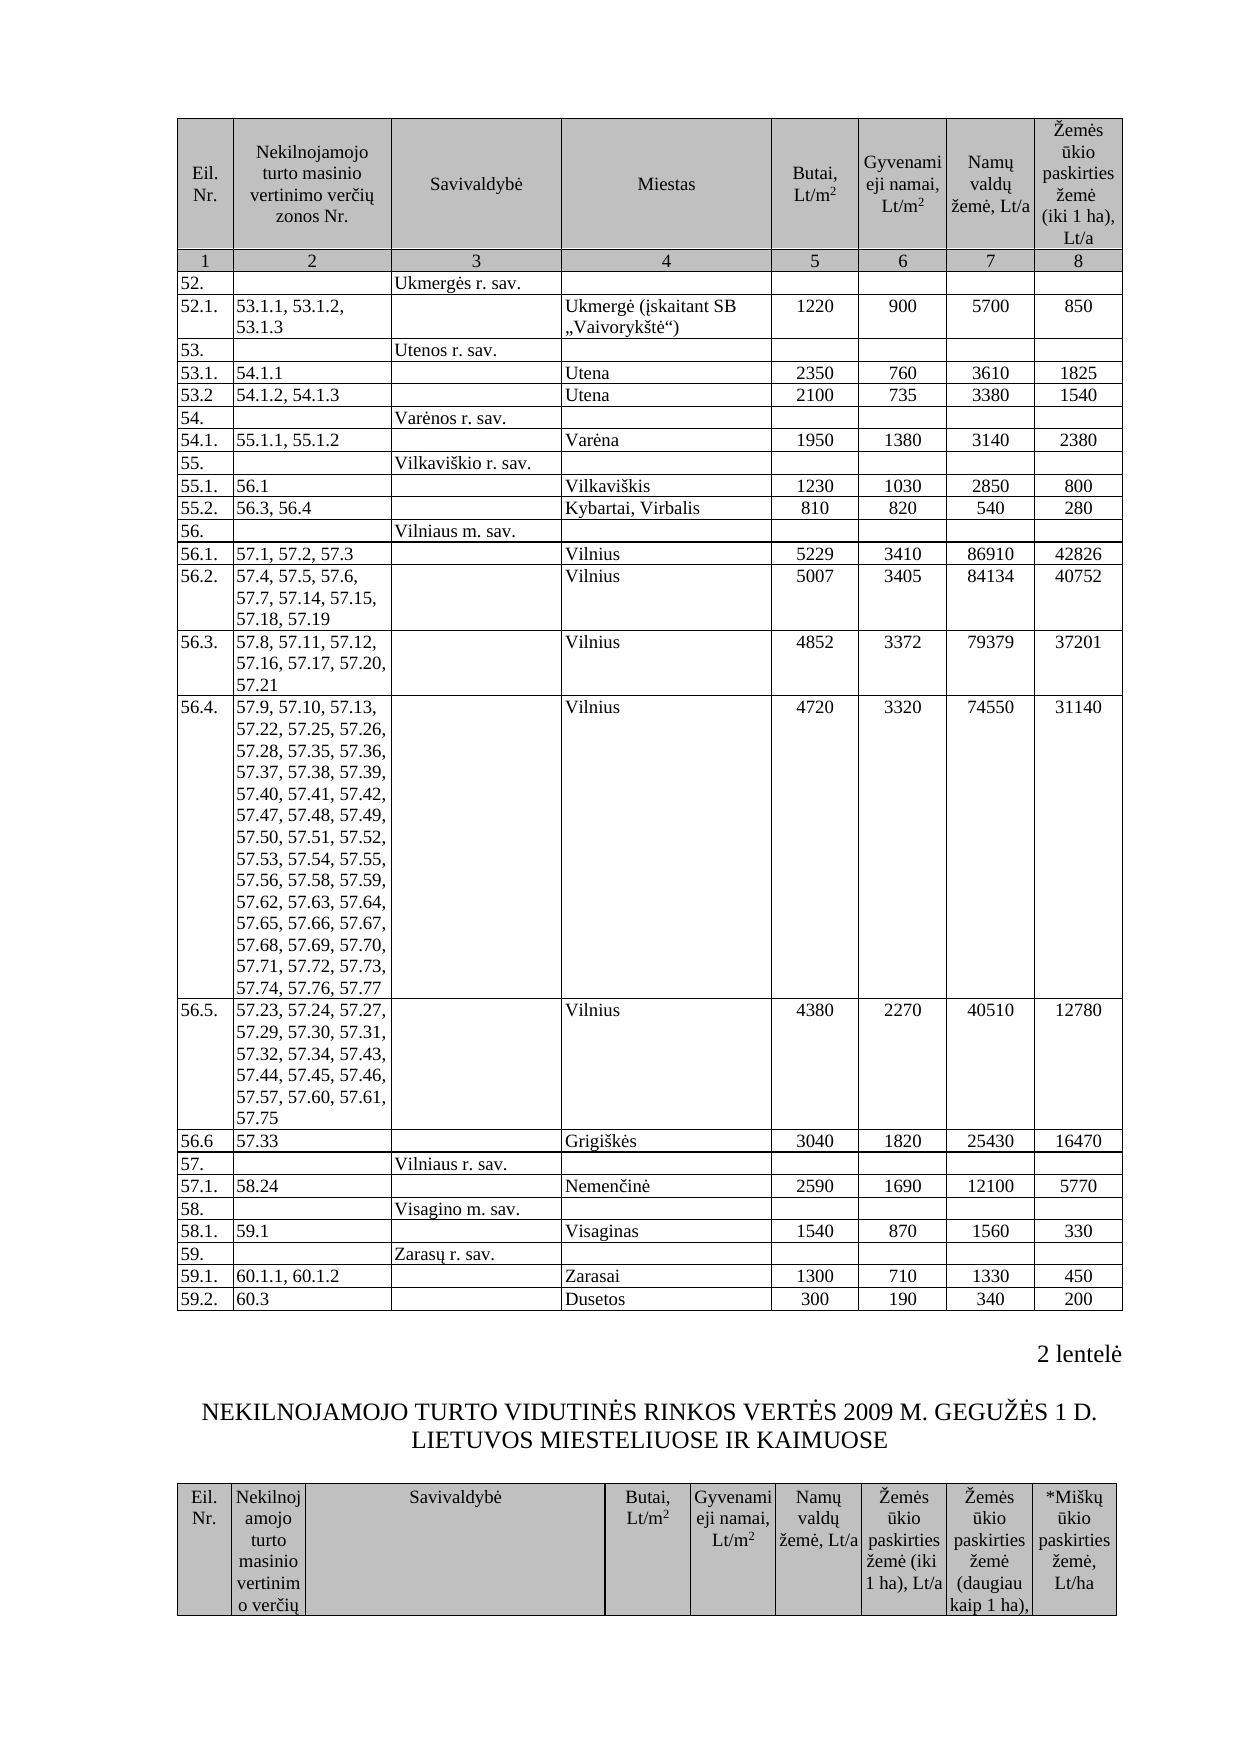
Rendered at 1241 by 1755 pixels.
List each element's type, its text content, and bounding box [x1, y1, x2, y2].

table_cell [392, 565, 561, 630]
table_cell [947, 520, 1034, 541]
table_cell [562, 339, 771, 361]
table_cell [392, 475, 561, 496]
table_cell 54.1.1 [234, 362, 391, 383]
table_cell 1560 [947, 1220, 1034, 1242]
table_cell 57.4, 57.5, 57.6, 57.7, 57.14, 57.15, 57.18, 57.19 [234, 565, 391, 630]
table_cell [392, 295, 561, 338]
table_cell 710 [859, 1265, 946, 1287]
table_cell 5 [772, 250, 858, 271]
table_cell 56.3, 56.4 [234, 497, 391, 519]
table_cell [859, 452, 946, 473]
table_cell Varėnos r. sav. [392, 407, 561, 428]
table_cell Visaginas [562, 1220, 771, 1242]
table_cell 200 [1035, 1288, 1122, 1309]
table_cell 52. [178, 272, 233, 294]
table_cell 3140 [947, 429, 1034, 451]
table_cell 3410 [859, 543, 946, 564]
table_cell [859, 520, 946, 541]
table_cell 53. [178, 339, 233, 361]
table_cell 53.1. [178, 362, 233, 383]
table_cell [562, 407, 771, 428]
table_cell [392, 362, 561, 383]
table_header Eil. Nr. [178, 1484, 231, 1615]
table_cell [772, 407, 858, 428]
table_cell 1330 [947, 1265, 1034, 1287]
table_cell [1035, 1153, 1122, 1174]
table_cell 53.1.1, 53.1.2, 53.1.3 [234, 295, 391, 338]
table_cell 57.1, 57.2, 57.3 [234, 543, 391, 564]
table_cell 55.1. [178, 475, 233, 496]
table_cell 42826 [1035, 543, 1122, 564]
table_cell Vilnius [562, 543, 771, 564]
table_cell 1540 [1035, 384, 1122, 406]
table_cell [392, 999, 561, 1129]
table_cell 2100 [772, 384, 858, 406]
table_cell 3372 [859, 631, 946, 695]
table_cell Vilkaviškio r. sav. [392, 452, 561, 473]
table_cell [1035, 272, 1122, 294]
table_cell 57.23, 57.24, 57.27, 57.29, 57.30, 57.31, 57.32, 57.34, 57.43, 57.44, 57.45, 57.46, 57.57, 57.60, 57.61, 57.75 [234, 999, 391, 1129]
table_cell 60.3 [234, 1288, 391, 1309]
table_cell 3 [392, 250, 561, 271]
table_cell [1035, 1198, 1122, 1219]
table_cell 2850 [947, 475, 1034, 496]
table_cell Kybartai, Virbalis [562, 497, 771, 519]
table_cell [772, 1198, 858, 1219]
table_cell 52.1. [178, 295, 233, 338]
table_cell Vilniaus m. sav. [392, 520, 561, 541]
table_cell 8 [1035, 250, 1122, 271]
table_cell [392, 384, 561, 406]
table_header Žemės ūkio paskirties žemė (iki 1 ha), Lt/a [1035, 119, 1122, 248]
table_cell 5700 [947, 295, 1034, 338]
text NEKILNOJAMOJO TURTO VIDUTINĖS RINKOS VERTĖS 2009 M. GEGUŽĖS 1 D. LIETUVOS MIESTELIUOSE IR KAIMUOSE [177, 1397, 1122, 1454]
table_cell [392, 1288, 561, 1309]
table_cell 40510 [947, 999, 1034, 1129]
table_cell 330 [1035, 1220, 1122, 1242]
table_cell 56.2. [178, 565, 233, 630]
table_cell 450 [1035, 1265, 1122, 1287]
table_cell [392, 429, 561, 451]
table_cell 810 [772, 497, 858, 519]
table_cell 59.2. [178, 1288, 233, 1309]
table_cell Varėna [562, 429, 771, 451]
table_header Butai, Lt/m2 [606, 1484, 690, 1615]
table_cell 60.1.1, 60.1.2 [234, 1265, 391, 1287]
table_cell 7 [947, 250, 1034, 271]
table_cell [1035, 407, 1122, 428]
table_cell 1380 [859, 429, 946, 451]
table_cell [859, 339, 946, 361]
table_cell [772, 452, 858, 473]
table_cell [947, 407, 1034, 428]
table_header Savivaldybė [392, 119, 561, 248]
table_cell [234, 339, 391, 361]
table_cell 37201 [1035, 631, 1122, 695]
table_cell [234, 1153, 391, 1174]
table_cell 1540 [772, 1220, 858, 1242]
table_cell [392, 543, 561, 564]
table_header [1117, 1483, 1123, 1615]
table_cell 40752 [1035, 565, 1122, 630]
table_cell [859, 407, 946, 428]
table_cell Ukmergė (įskaitant SB „Vaivorykštė“) [562, 295, 771, 338]
table_cell [562, 1243, 771, 1264]
table_cell 56.5. [178, 999, 233, 1129]
table_cell 2590 [772, 1175, 858, 1197]
table_cell 25430 [947, 1130, 1034, 1151]
table_cell 540 [947, 497, 1034, 519]
table_cell 800 [1035, 475, 1122, 496]
table_cell 760 [859, 362, 946, 383]
table_cell 56.4. [178, 696, 233, 998]
table_cell 2350 [772, 362, 858, 383]
table_cell 3610 [947, 362, 1034, 383]
table_cell Vilniaus r. sav. [392, 1153, 561, 1174]
table_cell [1035, 452, 1122, 473]
table_cell [392, 497, 561, 519]
table_header Nekilnojamojo turto masinio vertinimo verčių zonos Nr. [234, 119, 391, 248]
table_cell [392, 696, 561, 998]
table_cell 53.2 [178, 384, 233, 406]
table_header Butai, Lt/m2 [772, 119, 858, 248]
table_cell 16470 [1035, 1130, 1122, 1151]
table_cell Vilnius [562, 631, 771, 695]
table_cell Utena [562, 362, 771, 383]
table_cell Vilnius [562, 999, 771, 1129]
table_cell 55.1.1, 55.1.2 [234, 429, 391, 451]
table_header Gyvenamieji namai, Lt/m2 [691, 1484, 775, 1615]
table_cell 55.2. [178, 497, 233, 519]
table_cell 300 [772, 1288, 858, 1309]
table_cell 1950 [772, 429, 858, 451]
table_cell 4380 [772, 999, 858, 1129]
table_cell 850 [1035, 295, 1122, 338]
table_cell [562, 452, 771, 473]
table_cell [947, 1198, 1034, 1219]
table_cell [947, 1153, 1034, 1174]
table_cell 54.1.2, 54.1.3 [234, 384, 391, 406]
table_cell 58. [178, 1198, 233, 1219]
table_cell 57.33 [234, 1130, 391, 1151]
table_cell Vilnius [562, 696, 771, 998]
table_cell 12100 [947, 1175, 1034, 1197]
table_cell [1035, 339, 1122, 361]
table_cell [234, 272, 391, 294]
table_header Gyvenamieji namai, Lt/m2 [859, 119, 946, 248]
table_cell 3380 [947, 384, 1034, 406]
table_cell [1035, 1243, 1122, 1264]
table_cell 340 [947, 1288, 1034, 1309]
table_cell [562, 1153, 771, 1174]
table_cell 56.3. [178, 631, 233, 695]
table_cell 5770 [1035, 1175, 1122, 1197]
table_cell [234, 407, 391, 428]
table_cell 4 [562, 250, 771, 271]
table_cell [392, 631, 561, 695]
table_header Eil. Nr. [178, 119, 233, 248]
table_header Žemės ūkio paskirties žemė (iki 1 ha), Lt/a [862, 1484, 946, 1615]
table_cell 57.9, 57.10, 57.13, 57.22, 57.25, 57.26, 57.28, 57.35, 57.36, 57.37, 57.38, 57.39, 57.40, 57.41, 57.42, 57.47, 57.48, 57.49, 57.50, 57.51, 57.52, 57.53, 57.54, 57.55, 57.56, 57.58, 57.59, 57.62, 57.63, 57.64, 57.65, 57.66, 57.67, 57.68, 57.69, 57.70, 57.71, 57.72, 57.73, 57.74, 57.76, 57.77 [234, 696, 391, 998]
table_header Nekilnojamojo turto masinio vertinimo verčių [232, 1484, 305, 1615]
table_cell [562, 1198, 771, 1219]
table_cell 2 [234, 250, 391, 271]
table_cell [947, 272, 1034, 294]
table_cell 1690 [859, 1175, 946, 1197]
table_cell 59.1. [178, 1265, 233, 1287]
table_cell Grigiškės [562, 1130, 771, 1151]
table_header Miestas [562, 119, 771, 248]
table_cell Zarasai [562, 1265, 771, 1287]
table_cell 280 [1035, 497, 1122, 519]
table_cell 79379 [947, 631, 1034, 695]
table_cell 900 [859, 295, 946, 338]
table_cell 74550 [947, 696, 1034, 998]
table_cell [772, 1243, 858, 1264]
table_cell 190 [859, 1288, 946, 1309]
table_cell [234, 520, 391, 541]
table_cell Dusetos [562, 1288, 771, 1309]
table_cell 3040 [772, 1130, 858, 1151]
table_header Žemės ūkio paskirties žemė (daugiau kaip 1 ha), [947, 1484, 1032, 1615]
table_cell [859, 1243, 946, 1264]
table_cell 1825 [1035, 362, 1122, 383]
table_cell 56.1 [234, 475, 391, 496]
table_cell 57.8, 57.11, 57.12, 57.16, 57.17, 57.20, 57.21 [234, 631, 391, 695]
table_header Namų valdų žemė, Lt/a [947, 119, 1034, 248]
table_cell 1300 [772, 1265, 858, 1287]
table_cell 56.6 [178, 1130, 233, 1151]
table_cell 1820 [859, 1130, 946, 1151]
table_cell 5007 [772, 565, 858, 630]
table_cell [859, 1198, 946, 1219]
table_cell [562, 520, 771, 541]
table_cell [234, 1243, 391, 1264]
table_cell [772, 520, 858, 541]
table_cell 56.1. [178, 543, 233, 564]
table_cell 6 [859, 250, 946, 271]
table_header Savivaldybė [306, 1484, 604, 1615]
text 2 lentelė [177, 1339, 1122, 1368]
table_cell 59.1 [234, 1220, 391, 1242]
table_cell [947, 339, 1034, 361]
table_cell 12780 [1035, 999, 1122, 1129]
table_cell [947, 1243, 1034, 1264]
table_cell Vilkaviškis [562, 475, 771, 496]
table_cell 57. [178, 1153, 233, 1174]
table_cell 31140 [1035, 696, 1122, 998]
table_cell 58.24 [234, 1175, 391, 1197]
table_cell 58.1. [178, 1220, 233, 1242]
table_cell 56. [178, 520, 233, 541]
table_cell 59. [178, 1243, 233, 1264]
table_cell 2380 [1035, 429, 1122, 451]
table_cell Nemenčinė [562, 1175, 771, 1197]
table_cell 1 [178, 250, 233, 271]
table_cell 54. [178, 407, 233, 428]
table_cell 3320 [859, 696, 946, 998]
table_header Namų valdų žemė, Lt/a [776, 1484, 861, 1615]
table_cell [234, 1198, 391, 1219]
table_cell 55. [178, 452, 233, 473]
table_cell 1230 [772, 475, 858, 496]
table_cell Utena [562, 384, 771, 406]
table_cell [859, 1153, 946, 1174]
table_cell 1030 [859, 475, 946, 496]
table_cell 57.1. [178, 1175, 233, 1197]
table_cell 820 [859, 497, 946, 519]
table_cell 54.1. [178, 429, 233, 451]
table_cell [234, 452, 391, 473]
table_cell Visagino m. sav. [392, 1198, 561, 1219]
table_cell Utenos r. sav. [392, 339, 561, 361]
table_cell Zarasų r. sav. [392, 1243, 561, 1264]
table_cell [772, 339, 858, 361]
table_cell 735 [859, 384, 946, 406]
table_cell [947, 452, 1034, 473]
table_cell [392, 1130, 561, 1151]
table_cell [392, 1265, 561, 1287]
table_cell Vilnius [562, 565, 771, 630]
table_cell 4852 [772, 631, 858, 695]
table_cell 2270 [859, 999, 946, 1129]
table_cell [859, 272, 946, 294]
table_cell 870 [859, 1220, 946, 1242]
table_cell Ukmergės r. sav. [392, 272, 561, 294]
table_header *Miškų ūkio paskirties žemė, Lt/ha [1033, 1484, 1116, 1615]
table_cell [392, 1175, 561, 1197]
table_cell [392, 1220, 561, 1242]
table_cell 1220 [772, 295, 858, 338]
table_cell [772, 1153, 858, 1174]
table_cell [1035, 520, 1122, 541]
table_cell 4720 [772, 696, 858, 998]
table_cell 84134 [947, 565, 1034, 630]
table_cell [562, 272, 771, 294]
table_cell 3405 [859, 565, 946, 630]
table_cell [772, 272, 858, 294]
table_cell 5229 [772, 543, 858, 564]
table_cell 86910 [947, 543, 1034, 564]
